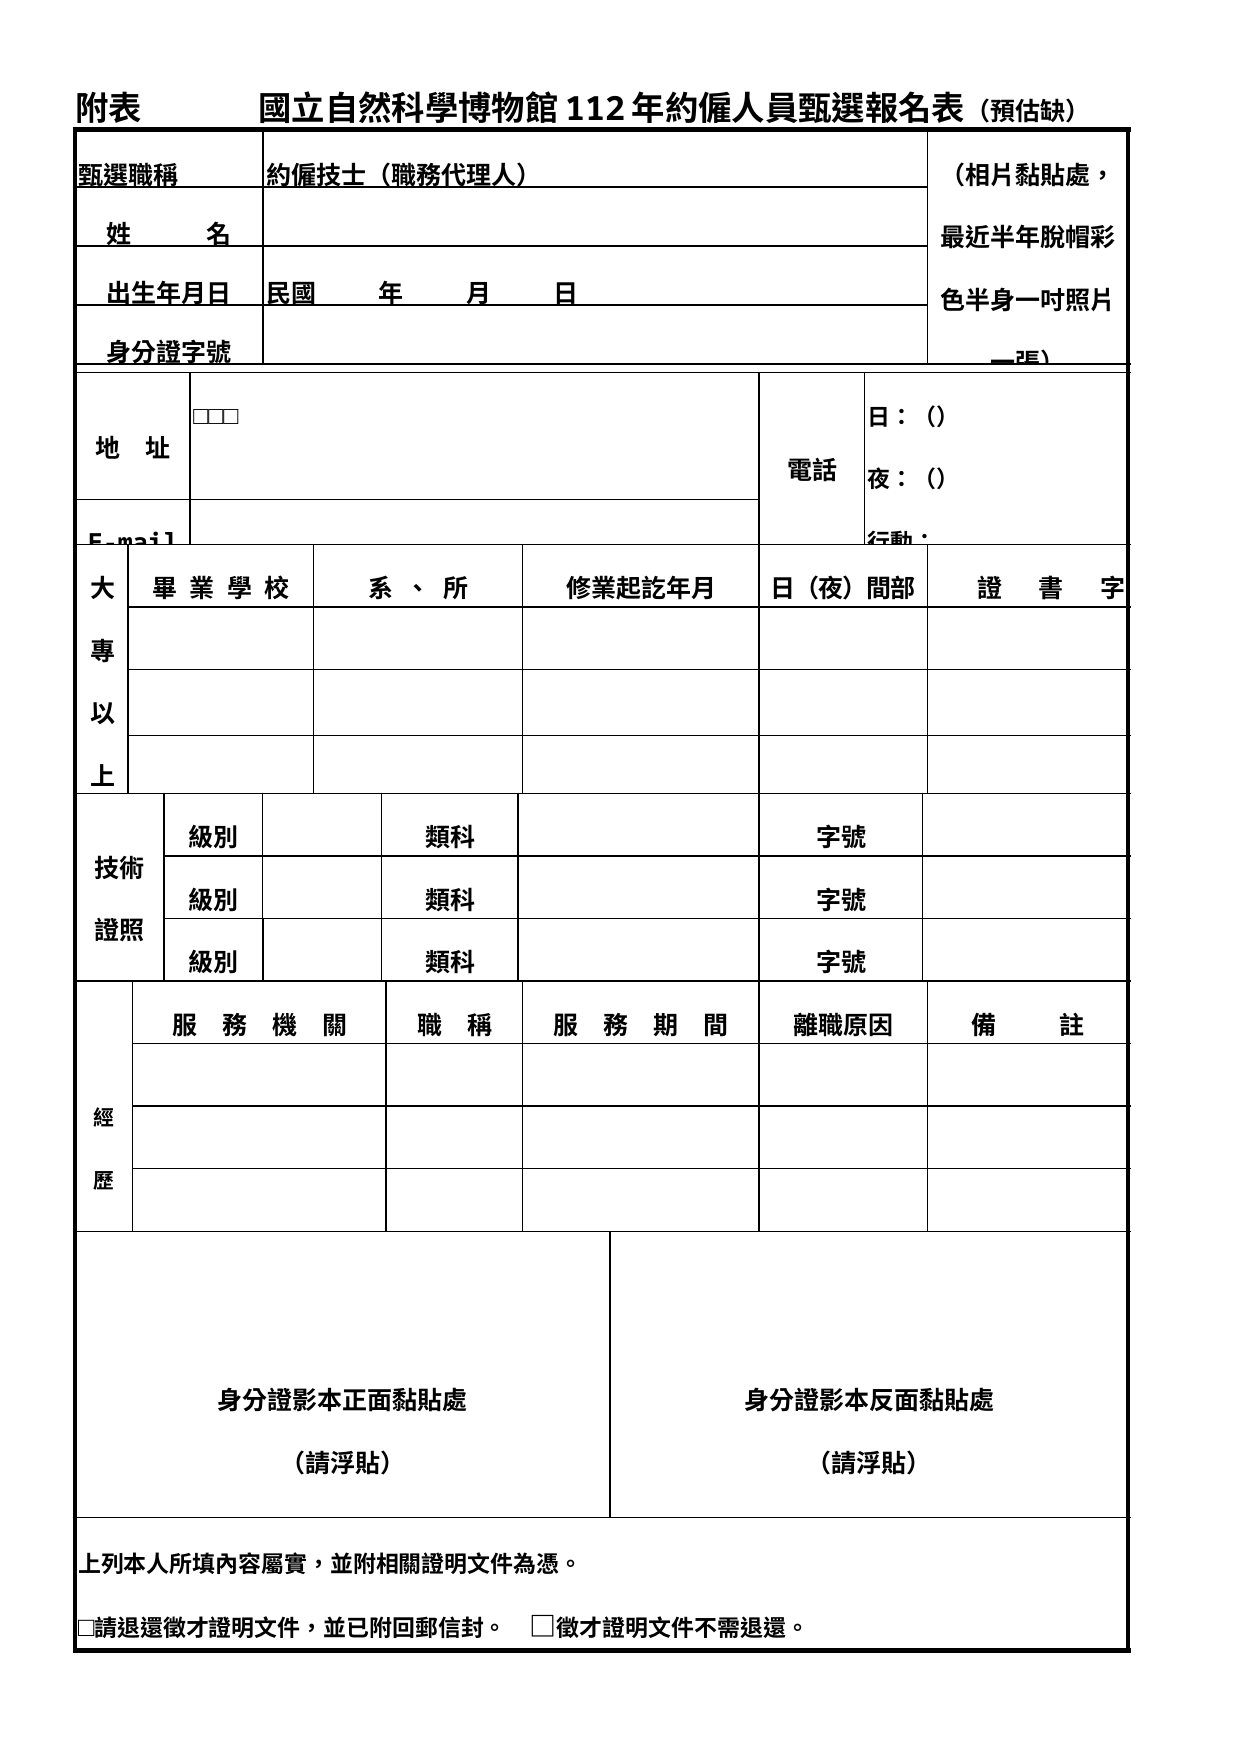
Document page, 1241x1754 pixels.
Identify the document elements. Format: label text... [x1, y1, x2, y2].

table_header 甄選職稱 [77, 132, 262, 186]
table_cell [264, 188, 927, 245]
table_header 約僱技士（職務代理人） [264, 132, 927, 186]
table_cell 離職原因 [760, 982, 927, 1042]
table_cell [523, 1169, 758, 1231]
table_cell [387, 1044, 522, 1105]
table_cell 類科 [382, 857, 517, 917]
table_cell [923, 794, 1126, 855]
table_cell [923, 919, 1126, 980]
table_cell [519, 919, 758, 980]
table_cell 類科 [382, 919, 517, 980]
table_cell 級別 [165, 919, 262, 980]
table_cell [928, 670, 1126, 735]
table_cell [314, 670, 522, 735]
table_cell 出生年月日 [77, 247, 262, 304]
table_cell 服 務 機 關 [133, 982, 385, 1042]
table_cell 身分證字號 [77, 306, 262, 363]
table_header （相片黏貼處，最近半年脫帽彩色半身一吋照片一張） [928, 132, 1126, 363]
table_cell [760, 670, 927, 735]
table_cell 身分證影本正面黏貼處 （請浮貼） [77, 1232, 609, 1517]
table_cell [133, 1107, 385, 1167]
table_cell [263, 794, 381, 855]
table_cell 大專以上學歷 [77, 545, 127, 792]
table_cell [133, 1169, 385, 1231]
table_cell 字號 [760, 857, 922, 917]
table_cell [928, 1169, 1126, 1231]
table_cell [264, 306, 927, 363]
table_cell 字號 [760, 919, 922, 980]
table_cell [263, 857, 381, 917]
table_cell [77, 365, 1126, 372]
table_cell [928, 736, 1126, 792]
table_cell [519, 857, 758, 917]
table_cell [519, 794, 758, 855]
table_cell [523, 736, 758, 792]
table_cell 類科 [382, 794, 517, 855]
table_cell [523, 608, 758, 669]
table_cell [129, 670, 313, 735]
table_cell [129, 736, 313, 792]
table_cell 日（夜）間部 [760, 545, 927, 606]
table_cell 民國 年 月 日 [264, 247, 927, 304]
table_cell [264, 919, 381, 980]
table_cell [387, 1169, 522, 1231]
table_cell 日：（） 夜：（） 行動： [865, 373, 1126, 544]
table_cell 上列本人所填內容屬實，並附相關證明文件為憑。 □請退還徵才證明文件，並已附回郵信封。 □徵才證明文件不需退還。 填表人簽名（蓋章）： 年 月 日 [77, 1518, 1126, 1648]
table_cell 修業起訖年月 [523, 545, 758, 606]
table_cell [314, 608, 522, 669]
table_cell 經歷 [77, 982, 132, 1231]
table_cell [928, 1044, 1126, 1105]
table_cell [760, 1107, 927, 1167]
table_cell [760, 1044, 927, 1105]
table_cell 身分證影本反面黏貼處 （請浮貼） [611, 1232, 1126, 1517]
table_cell [760, 736, 927, 792]
table_cell 備 註 [928, 982, 1126, 1042]
table_cell [760, 608, 927, 669]
table_cell 職 稱 [387, 982, 522, 1042]
table_cell [523, 670, 758, 735]
table_cell [314, 736, 522, 792]
table_cell 級別 [165, 794, 262, 855]
table_cell 地 址 [77, 373, 189, 498]
table_cell [129, 608, 313, 669]
table_cell [760, 1169, 927, 1231]
table_cell [133, 1044, 385, 1105]
table_cell [191, 500, 758, 544]
table_cell [928, 608, 1126, 669]
table_cell 電話 [760, 373, 864, 544]
table_cell 畢 業 學 校 [129, 545, 313, 606]
table_cell [923, 857, 1126, 917]
table_cell □□□ [191, 373, 758, 498]
table_cell 姓 名 [77, 188, 262, 245]
table_cell [928, 1107, 1126, 1167]
table_cell [523, 1107, 758, 1167]
text 附表 國立自然科學博物館112年約僱人員甄選報名表（預估缺） [75, 64, 1169, 127]
table_cell 技術 證照 [77, 794, 163, 980]
table_cell 字號 [760, 794, 922, 855]
table_cell 證 書 字 號 [928, 545, 1126, 606]
table_cell E-mail [77, 500, 189, 544]
table_cell 系 、 所 [314, 545, 522, 606]
table_cell [523, 1044, 758, 1105]
table_cell 級別 [165, 857, 262, 917]
table_cell 服 務 期 間 [523, 982, 758, 1042]
table_cell [387, 1107, 522, 1167]
